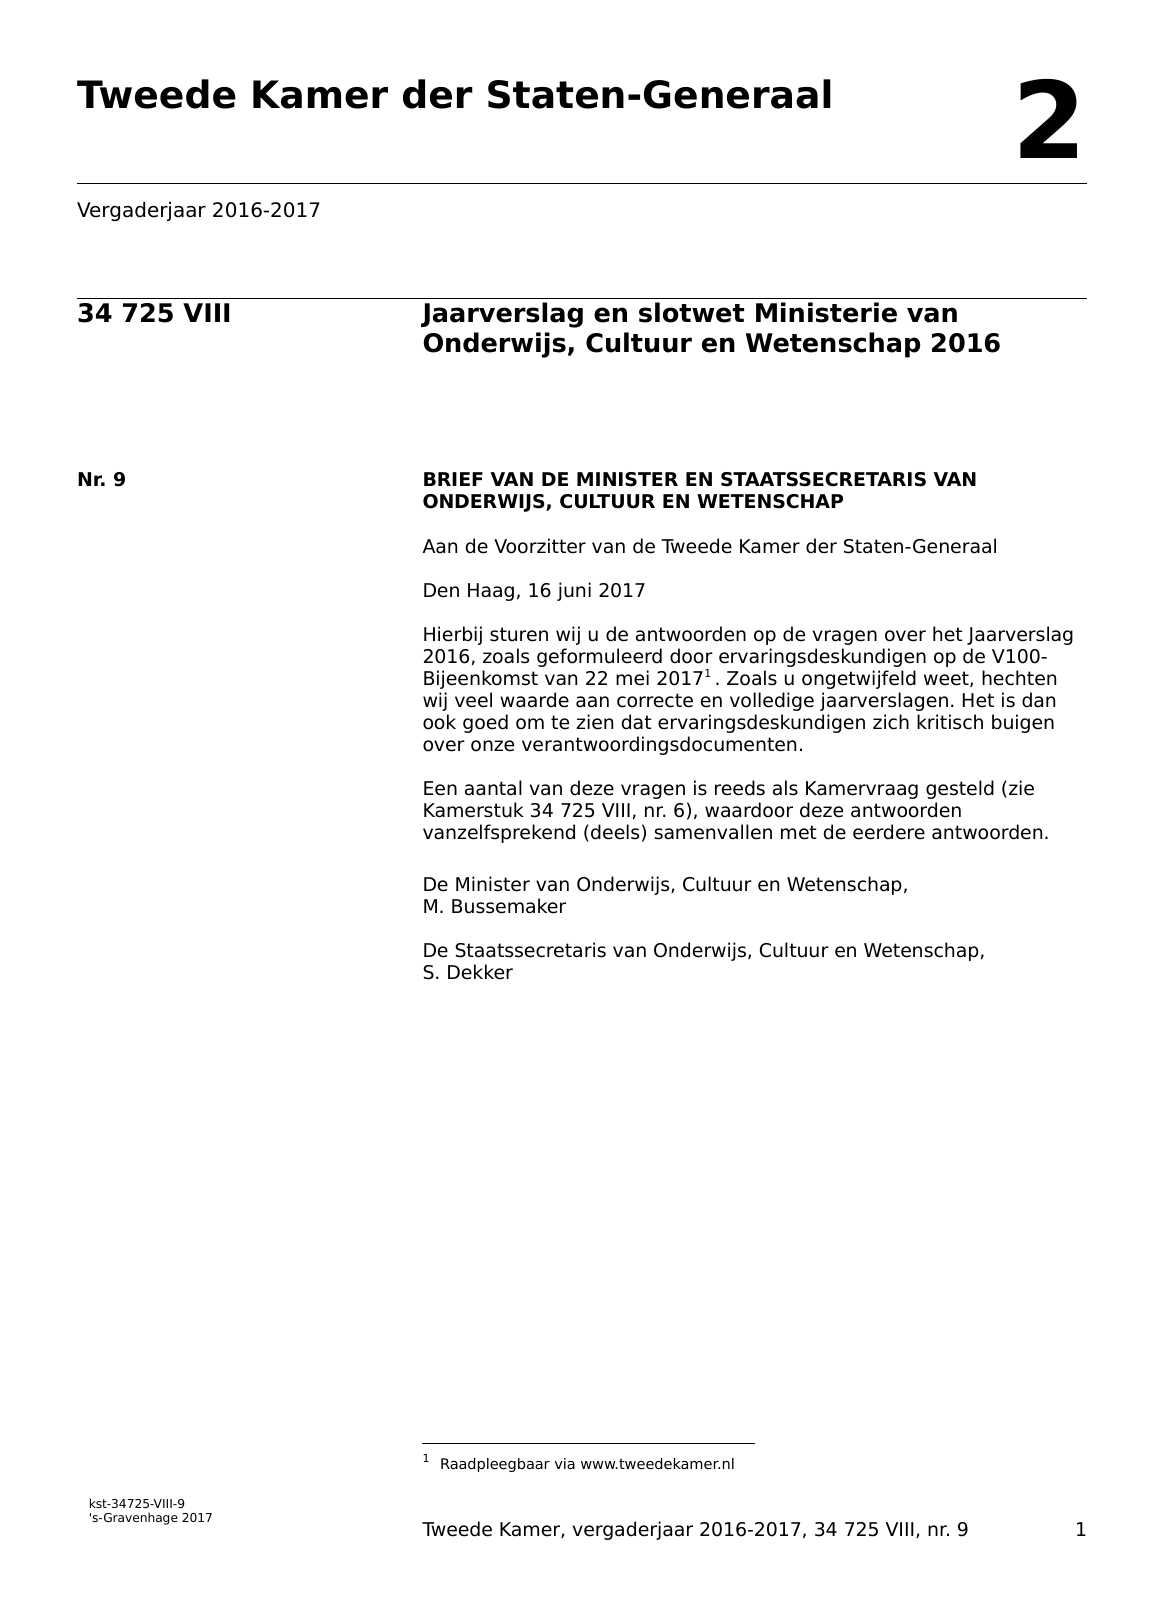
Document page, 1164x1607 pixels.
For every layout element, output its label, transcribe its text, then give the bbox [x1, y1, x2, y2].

text De Staatssecretaris van Onderwijs, Cultuur en Wetenschap, S. Dekker [422, 940, 1087, 984]
text 's-Gravenhage 2017 [88, 1511, 323, 1525]
table_header Tweede Kamer der Staten-Generaal [77, 59, 886, 183]
subtitle Nr. 9 BRIEF VAN DE MINISTER EN STAATSSECRETARIS VAN ONDERWIJS, CULTUUR EN WETENSCHAP [77, 469, 1087, 513]
text De Minister van Onderwijs, Cultuur en Wetenschap, M. Bussemaker [422, 874, 1087, 918]
text Een aantal van deze vragen is reeds als Kamervraag gesteld (zie Kamerstuk 34 725 VIII, nr. 6), waardoor deze antwoorden vanzelfsprekend (deels) samenvallen met de eerdere antwoorden. [422, 778, 1087, 844]
text Raadpleegbaar via www.tweedekamer.nl [422, 1452, 1087, 1474]
text Den Haag, 16 juni 2017 [422, 580, 1087, 602]
table_header 2 [886, 59, 1087, 183]
text Hierbij sturen wij u de antwoorden op de vragen over het Jaarverslag 2016, zoals geformuleerd door ervaringsdeskundigen op de V100-Bijeenkomst van 22 mei 2017. Zoals u ongetwijfeld weet, hechten wij veel waarde aan correcte en volledige jaarverslagen. Het is dan ook goed om te zien dat ervaringsdeskundigen zich kritisch buigen over onze verantwoordingsdocumenten. [422, 624, 1087, 756]
table_cell Vergaderjaar 2016-2017 [77, 184, 1087, 298]
text kst-34725-VIII-9 [88, 1497, 323, 1511]
text Aan de Voorzitter van de Tweede Kamer der Staten-Generaal [422, 536, 1087, 557]
subtitle 34 725 VIII Jaarverslag en slotwet Ministerie van Onderwijs, Cultuur en Wetenschap 2016 [77, 299, 1087, 358]
